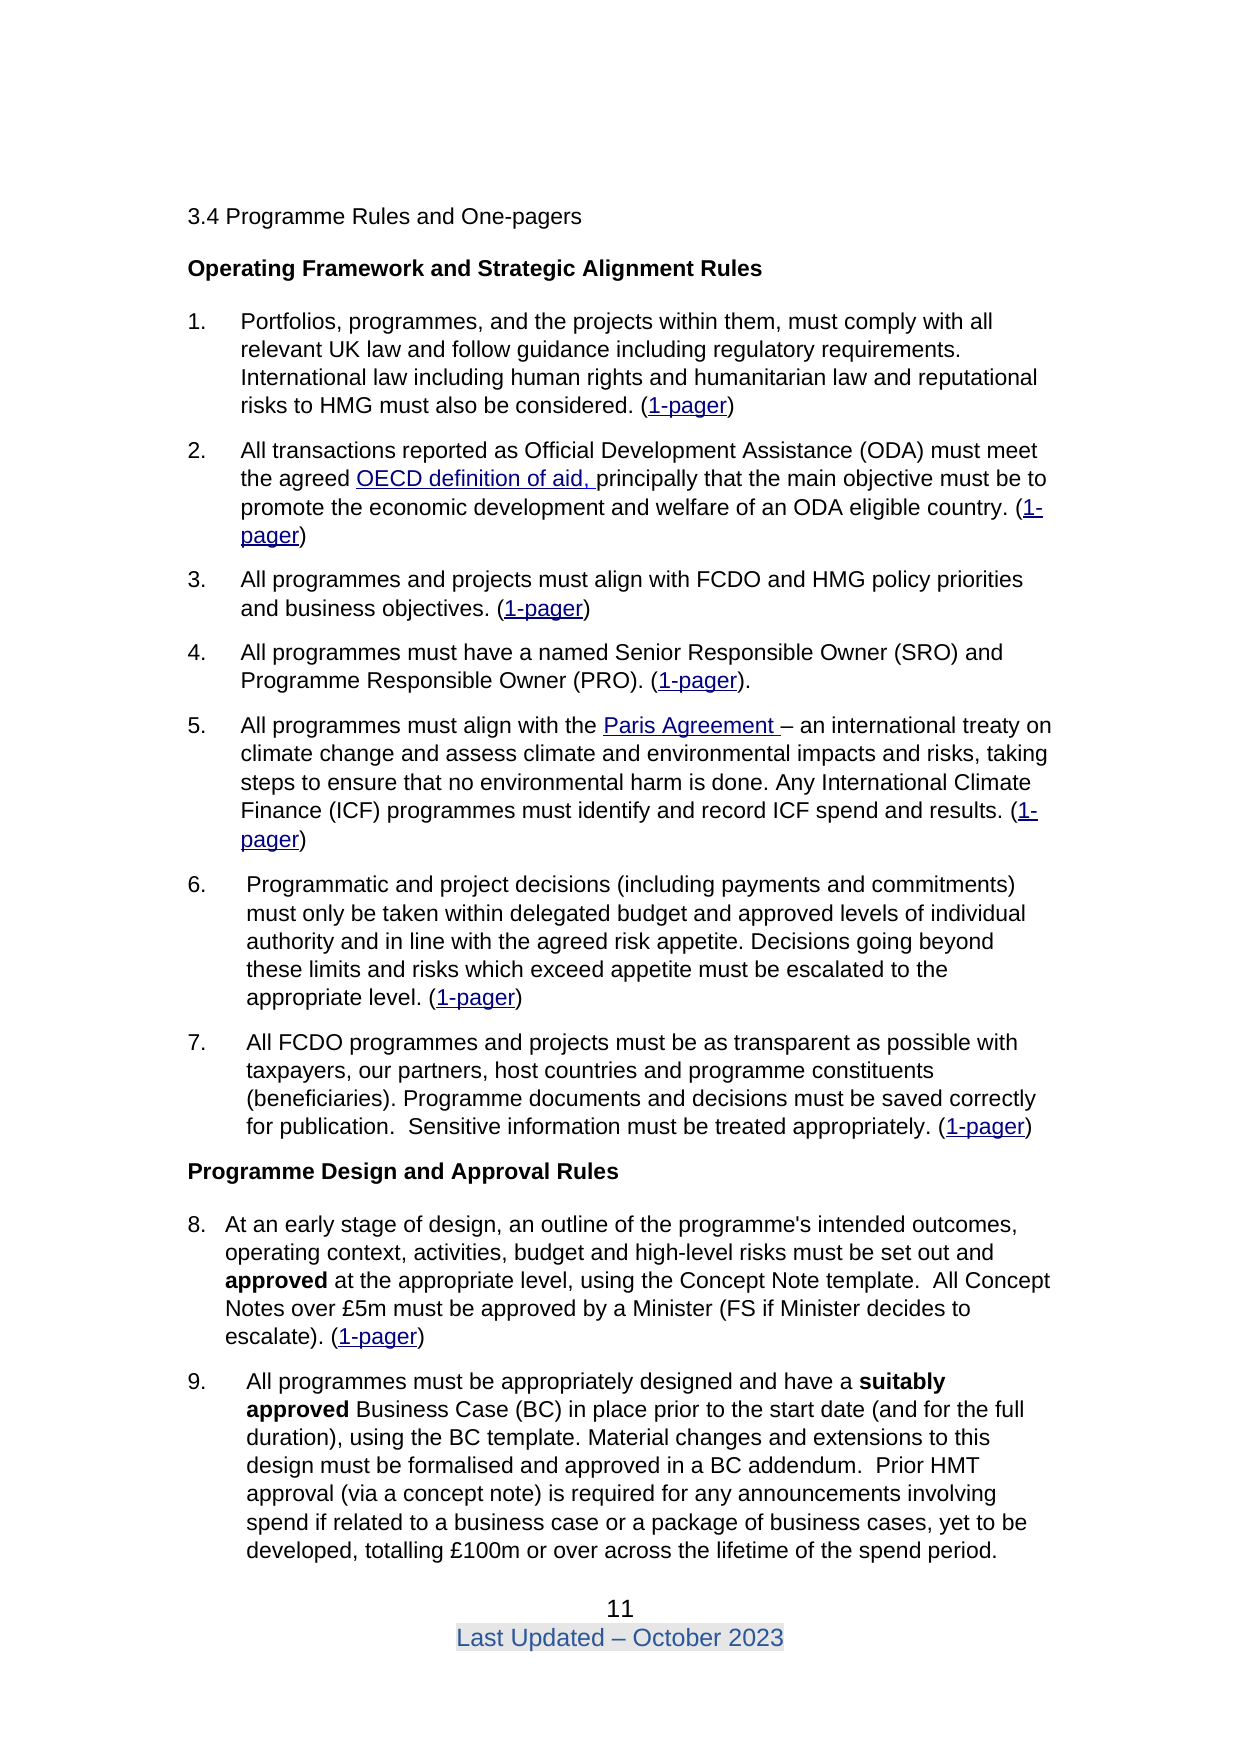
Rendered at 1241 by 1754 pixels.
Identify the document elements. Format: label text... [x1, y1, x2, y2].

list At an early stage of design, an outline of the programme's intended outcomes, operating context, activities, budget and high-level risks must be set out and approved at the appropriate level, using the Concept Note template. All Concept Notes over £5m must be approved by a Minister (FS if Minister decides to escalate). (1-pager) [187, 1211, 1053, 1349]
list All programmes must have a named Senior Responsible Owner (SRO) and Programme Responsible Owner (PRO). (1-pager). [187, 639, 1053, 694]
list All transactions reported as Official Development Assistance (ODA) must meet the agreed OECD definition of aid, principally that the main objective must be to promote the economic development and welfare of an ODA eligible country. (1-pager) [187, 437, 1053, 548]
list All programmes must align with the Paris Agreement – an international treaty on climate change and assess climate and environmental impacts and risks, taking steps to ensure that no environmental harm is done. Any International Climate Finance (ICF) programmes must identify and record ICF spend and results. (1-pager) [187, 712, 1053, 853]
list All programmes and projects must align with FCDO and HMG policy priorities and business objectives. (1-pager) [187, 566, 1053, 621]
text Programme Design and Approval Rules [187, 1158, 1053, 1184]
text 3.4 Programme Rules and One-pagers [187, 203, 1053, 229]
list All FCDO programmes and projects must be as transparent as possible with taxpayers, our partners, host countries and programme constituents (beneficiaries). Programme documents and decisions must be saved correctly for publication. Sensitive information must be treated appropriately. (1-pager) [187, 1029, 1053, 1139]
list Programmatic and project decisions (including payments and commitments) must only be taken within delegated budget and approved levels of individual authority and in line with the agreed risk appetite. Decisions going beyond these limits and risks which exceed appetite must be escalated to the appropriate level. (1-pager) [187, 871, 1053, 1010]
list Portfolios, programmes, and the projects within them, must comply with all relevant UK law and follow guidance including regulatory requirements. International law including human rights and humanitarian law and reputational risks to HMG must also be considered. (1-pager) [187, 308, 1053, 419]
list All programmes must be appropriately designed and have a suitably approved Business Case (BC) in place prior to the start date (and for the full duration), using the BC template. Material changes and extensions to this design must be formalised and approved in a BC addendum. Prior HMT approval (via a concept note) is required for any announcements involving spend if related to a business case or a package of business cases, yet to be developed, totalling £100m or over across the lifetime of the spend period. [187, 1368, 1053, 1563]
text Operating Framework and Strategic Alignment Rules [187, 255, 1053, 282]
